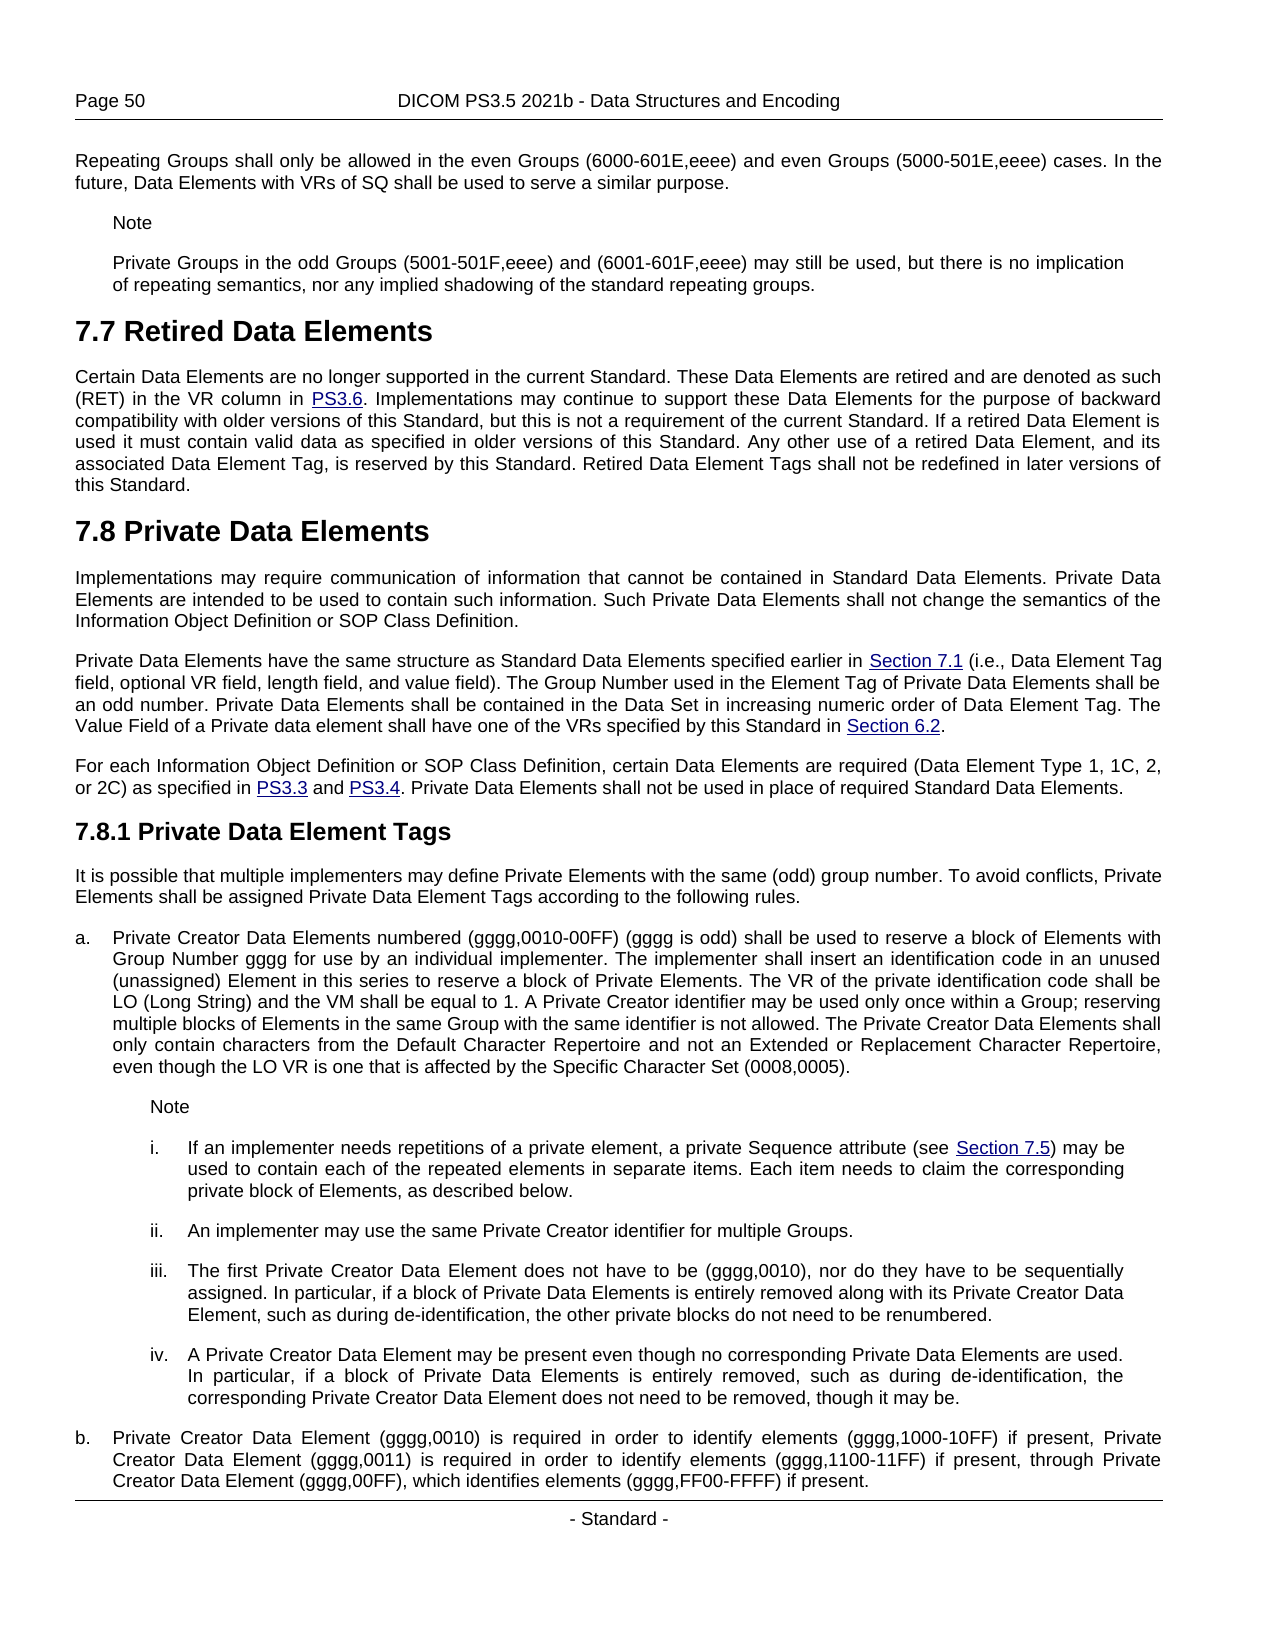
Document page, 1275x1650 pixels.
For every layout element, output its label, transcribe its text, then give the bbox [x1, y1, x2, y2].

text ii. An implementer may use the same Private Creator identifier for multiple Groups. [150, 1220, 1125, 1241]
text iv. A Private Creator Data Element may be present even though no corresponding Private Data Elements are used. In particular, if a block of Private Data Elements is entirely removed, such as during de-identification, the corresponding Private Creator Data Element does not need to be removed, though it may be. [150, 1344, 1125, 1408]
text Repeating Groups shall only be allowed in the even Groups (6000-601E,eeee) and even Groups (5000-501E,eeee) cases. In the future, Data Elements with VRs of SQ shall be used to serve a similar purpose. [75, 150, 1162, 193]
text iii. The first Private Creator Data Element does not have to be (gggg,0010), nor do they have to be sequentially assigned. In particular, if a block of Private Data Elements is entirely removed along with its Private Creator Data Element, such as during de-identification, the other private blocks do not need to be renumbered. [150, 1260, 1125, 1325]
text 7.7 Retired Data Elements [75, 314, 1162, 348]
text Private Groups in the odd Groups (5001-501F,eeee) and (6001-601F,eeee) may still be used, but there is no implication of repeating semantics, nor any implied shadowing of the standard repeating groups. [112, 252, 1125, 295]
text Note [112, 212, 1125, 233]
text Note [150, 1096, 1125, 1118]
text 7.8 Private Data Elements [75, 514, 1162, 548]
text It is possible that multiple implementers may define Private Elements with the same (odd) group number. To avoid conflicts, Private Elements shall be assigned Private Data Element Tags according to the following rules. [75, 864, 1162, 908]
text Implementations may require communication of information that cannot be contained in Standard Data Elements. Private Data Elements are intended to be used to contain such information. Such Private Data Elements shall not change the semantics of the Information Object Definition or SOP Class Definition. [75, 567, 1162, 631]
text For each Information Object Definition or SOP Class Definition, certain Data Elements are required (Data Element Type 1, 1C, 2, or 2C) as specified in PS3.3 and PS3.4. Private Data Elements shall not be used in place of required Standard Data Elements. [75, 755, 1162, 798]
text Certain Data Elements are no longer supported in the current Standard. These Data Elements are retired and are denoted as such (RET) in the VR column in PS3.6. Implementations may continue to support these Data Elements for the purpose of backward compatibility with older versions of this Standard, but this is not a requirement of the current Standard. If a retired Data Element is used it must contain valid data as specified in older versions of this Standard. Any other use of a retired Data Element, and its associated Data Element Tag, is reserved by this Standard. Retired Data Element Tags shall not be redefined in later versions of this Standard. [75, 366, 1162, 496]
text Private Data Elements have the same structure as Standard Data Elements specified earlier in Section 7.1 (i.e., Data Element Tag field, optional VR field, length field, and value field). The Group Number used in the Element Tag of Private Data Elements shall be an odd number. Private Data Elements shall be contained in the Data Set in increasing numeric order of Data Element Tag. The Value Field of a Private data element shall have one of the VRs specified by this Standard in Section 6.2. [75, 650, 1162, 736]
text a. Private Creator Data Elements numbered (gggg,0010-00FF) (gggg is odd) shall be used to reserve a block of Elements with Group Number gggg for use by an individual implementer. The implementer shall insert an identification code in an unused (unassigned) Element in this series to reserve a block of Private Elements. The VR of the private identification code shall be LO (Long String) and the VM shall be equal to 1. A Private Creator identifier may be used only once within a Group; reserving multiple blocks of Elements in the same Group with the same identifier is not allowed. The Private Creator Data Elements shall only contain characters from the Default Character Repertoire and not an Extended or Replacement Character Repertoire, even though the LO VR is one that is affected by the Specific Character Set (0008,0005). [75, 926, 1162, 1077]
text i. If an implementer needs repetitions of a private element, a private Sequence attribute (see Section 7.5) may be used to contain each of the repeated elements in separate items. Each item needs to claim the corresponding private block of Elements, as described below. [150, 1136, 1125, 1201]
text 7.8.1 Private Data Element Tags [75, 817, 1162, 846]
text b. Private Creator Data Element (gggg,0010) is required in order to identify elements (gggg,1000-10FF) if present, Private Creator Data Element (gggg,0011) is required in order to identify elements (gggg,1100-11FF) if present, through Private Creator Data Element (gggg,00FF), which identifies elements (gggg,FF00-FFFF) if present. [75, 1427, 1162, 1492]
